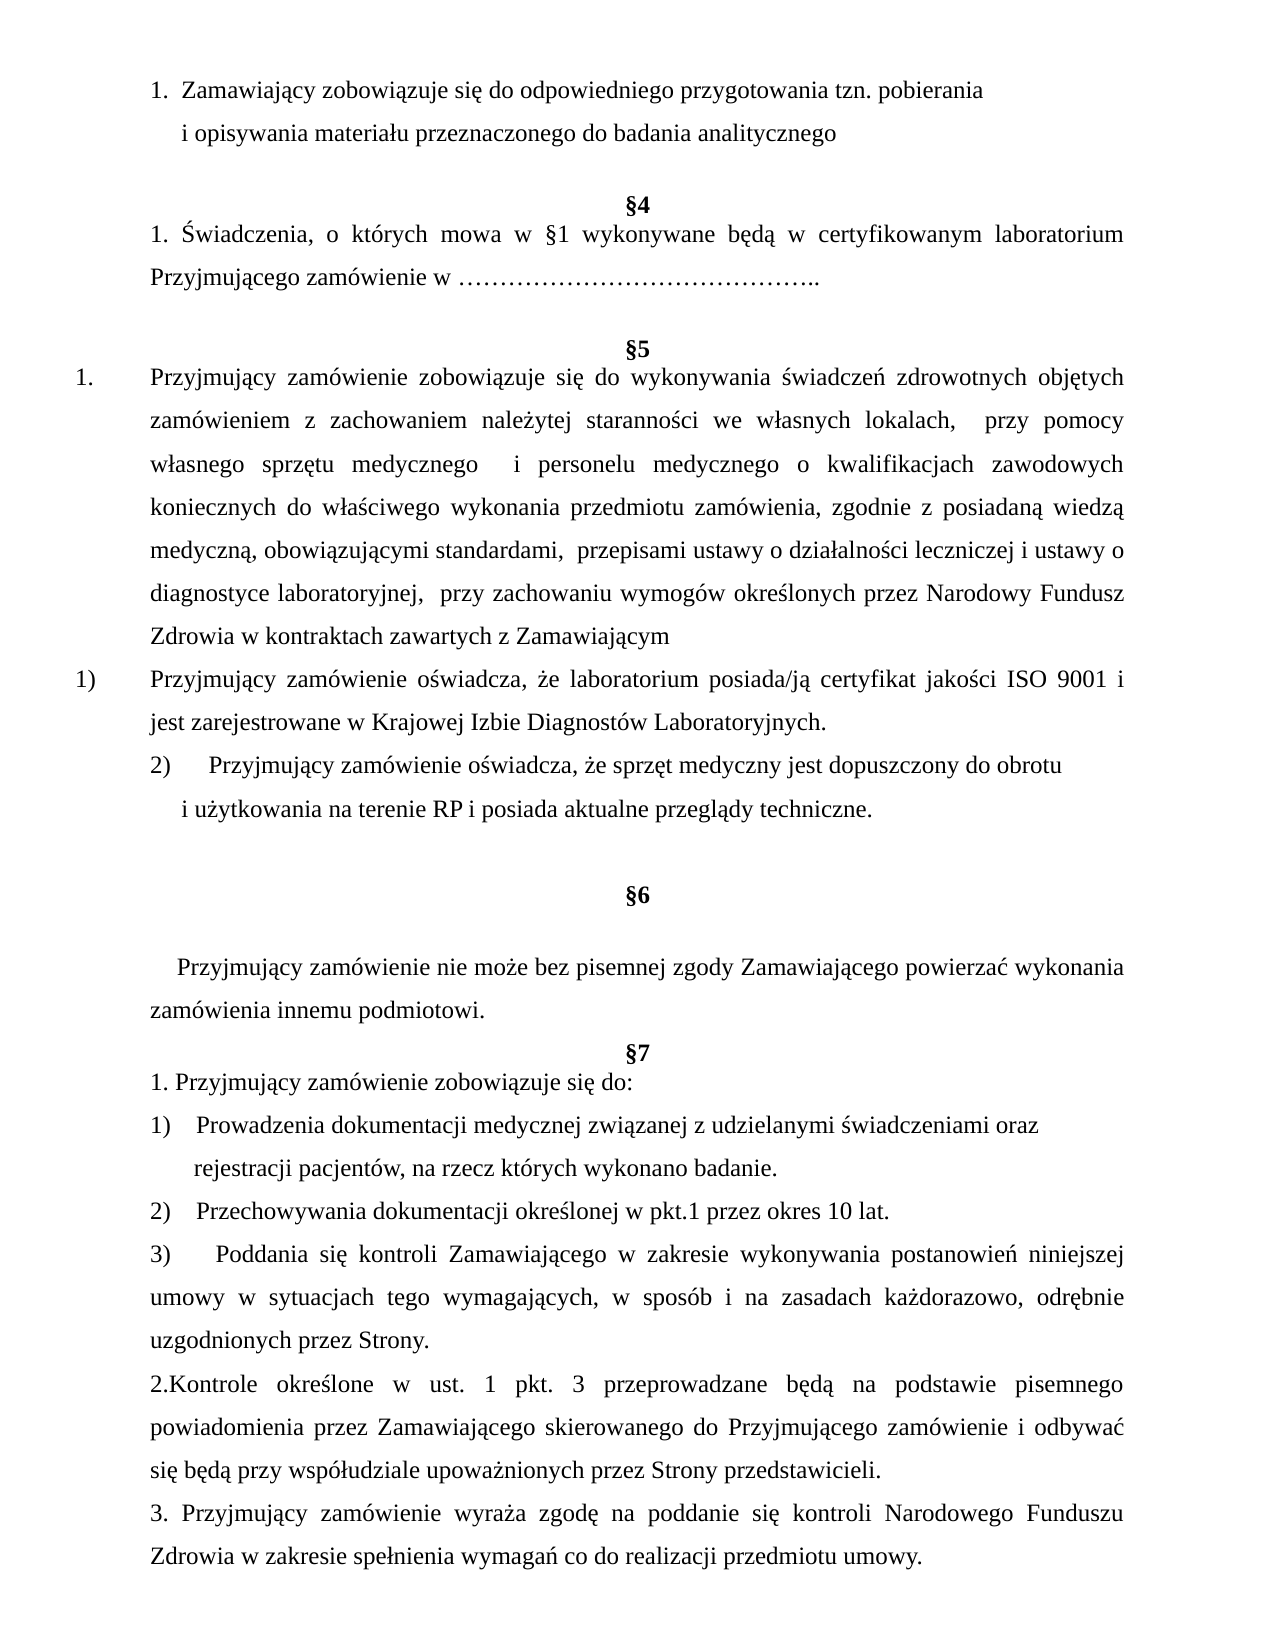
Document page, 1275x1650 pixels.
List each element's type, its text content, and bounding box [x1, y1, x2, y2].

text 2) Przechowywania dokumentacji określonej w pkt.1 przez okres 10 lat. [150, 1196, 1125, 1225]
text i opisywania materiału przeznaczonego do badania analitycznego [150, 118, 1125, 147]
text 2) Przyjmujący zamówienie oświadcza, że sprzęt medyczny jest dopuszczony do obrotu [150, 751, 1125, 779]
text §4 [150, 190, 1125, 219]
text i użytkowania na terenie RP i posiada aktualne przeglądy techniczne. [150, 794, 1125, 822]
text §6 [150, 880, 1125, 909]
text §5 [150, 334, 1125, 362]
text Przyjmujący zamówienie nie może bez pisemnej zgody Zamawiającego powierzać wykonania zamówienia innemu podmiotowi. [150, 952, 1125, 1024]
text 1. Zamawiający zobowiązuje się do odpowiedniego przygotowania tzn. pobierania [150, 75, 1125, 104]
text 2.Kontrole określone w ust. 1 pkt. 3 przeprowadzane będą na podstawie pisemnego powiadomienia przez Zamawiającego skierowanego do Przyjmującego zamówienie i odbywać się będą przy współudziale upoważnionych przez Strony przedstawicieli. [150, 1369, 1125, 1484]
text 3) Poddania się kontroli Zamawiającego w zakresie wykonywania postanowień niniejszej umowy w sytuacjach tego wymagających, w sposób i na zasadach każdorazowo, odrębnie uzgodnionych przez Strony. [150, 1239, 1125, 1354]
text rejestracji pacjentów, na rzecz których wykonano badanie. [150, 1153, 1125, 1182]
text 1. Przyjmujący zamówienie zobowiązuje się do: [150, 1067, 1125, 1096]
text 1. Świadczenia, o których mowa w §1 wykonywane będą w certyfikowanym laboratorium Przyjmującego zamówienie w …………………………………….. [150, 219, 1125, 291]
text 3. Przyjmujący zamówienie wyraża zgodę na poddanie się kontroli Narodowego Funduszu Zdrowia w zakresie spełnienia wymagań co do realizacji przedmiotu umowy. [150, 1498, 1125, 1570]
text 1) Prowadzenia dokumentacji medycznej związanej z udzielanymi świadczeniami oraz [150, 1110, 1125, 1139]
list Przyjmujący zamówienie oświadcza, że laboratorium posiada/ją certyfikat jakości ISO 9001 i jest zarejestrowane w Krajowej Izbie Diagnostów Laboratoryjnych. [75, 664, 1125, 736]
text §7 [150, 1038, 1125, 1067]
list Przyjmujący zamówienie zobowiązuje się do wykonywania świadczeń zdrowotnych objętych zamówieniem z zachowaniem należytej staranności we własnych lokalach, przy pomocy własnego sprzętu medycznego i personelu medycznego o kwalifikacjach zawodowych koniecznych do właściwego wykonania przedmiotu zamówienia, zgodnie z posiadaną wiedzą medyczną, obowiązującymi standardami, przepisami ustawy o działalności leczniczej i ustawy o diagnostyce laboratoryjnej, przy zachowaniu wymogów określonych przez Narodowy Fundusz Zdrowia w kontraktach zawartych z Zamawiającym [75, 362, 1125, 650]
